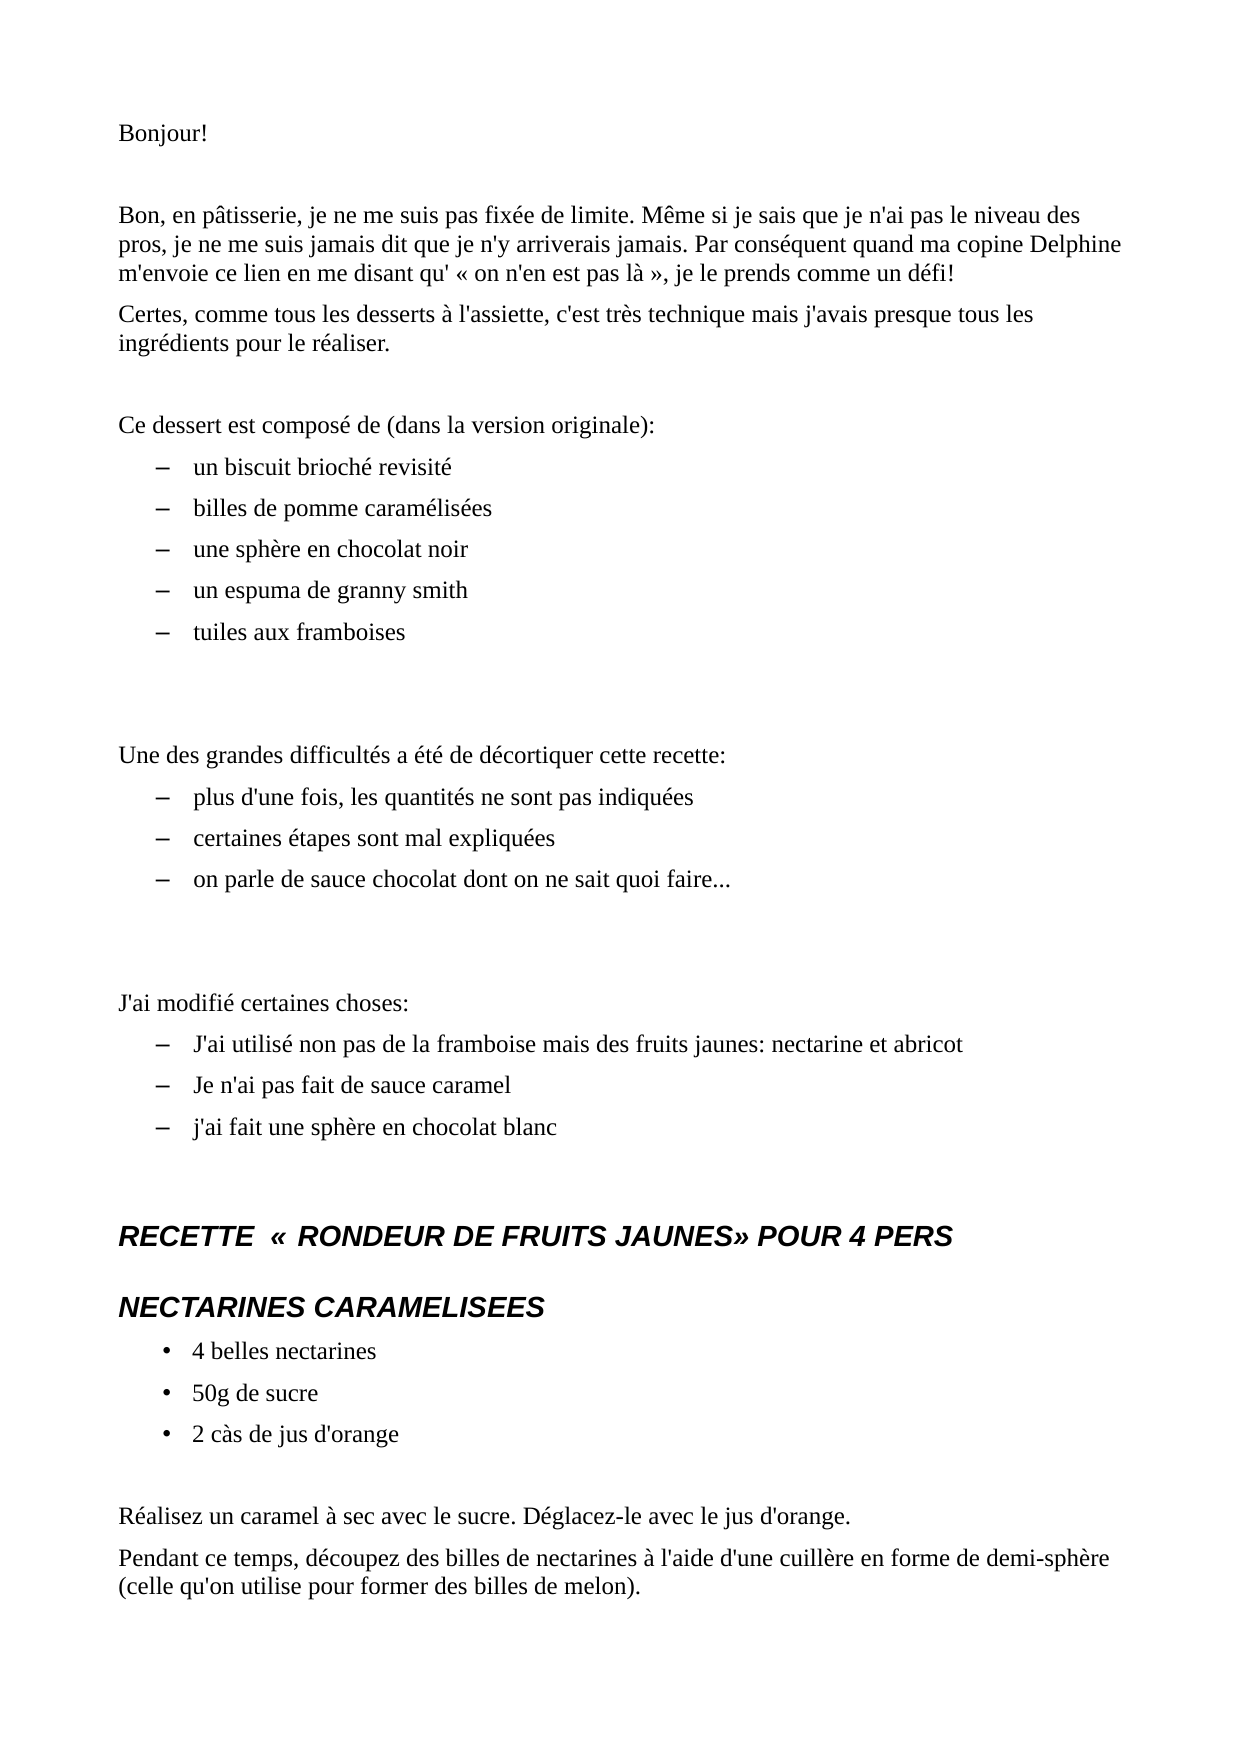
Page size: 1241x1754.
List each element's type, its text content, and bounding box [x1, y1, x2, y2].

list 2 càs de jus d'orange [162, 1419, 1122, 1448]
subtitle RECETTE « RONDEUR DE FRUITS JAUNES» POUR 4 PERS [118, 1219, 1122, 1253]
text Certes, comme tous les desserts à l'assiette, c'est très technique mais j'avais presque tous les ingrédients pour le réaliser. [118, 299, 1122, 357]
list 50g de sucre [162, 1378, 1122, 1406]
list 4 belles nectarines [162, 1336, 1122, 1365]
list tuiles aux framboises [156, 617, 1122, 646]
list certaines étapes sont mal expliquées [156, 823, 1122, 852]
list Je n'ai pas fait de sauce caramel [156, 1071, 1122, 1099]
list un espuma de granny smith [156, 576, 1122, 604]
text Pendant ce temps, découpez des billes de nectarines à l'aide d'une cuillère en forme de demi-sphère (celle qu'on utilise pour former des billes de melon). [118, 1543, 1122, 1600]
list billes de pomme caramélisées [156, 493, 1122, 522]
list J'ai utilisé non pas de la framboise mais des fruits jaunes: nectarine et abricot [156, 1029, 1122, 1058]
list j'ai fait une sphère en chocolat blanc [156, 1112, 1122, 1141]
text Ce dessert est composé de (dans la version originale): [118, 411, 1122, 439]
text Réalisez un caramel à sec avec le sucre. Déglacez-le avec le jus d'orange. [118, 1501, 1122, 1530]
list on parle de sauce chocolat dont on ne sait quoi faire... [156, 864, 1122, 893]
subtitle NECTARINES CARAMELISEES [118, 1290, 1122, 1324]
text Bon, en pâtisserie, je ne me suis pas fixée de limite. Même si je sais que je n'ai pas le niveau des pros, je ne me suis jamais dit que je n'y arriverais jamais. Par conséquent quand ma copine Delphine m'envoie ce lien en me disant qu' « on n'en est pas là », je le prends comme un défi! [118, 201, 1122, 287]
list une sphère en chocolat noir [156, 534, 1122, 563]
text Bonjour! [118, 118, 1122, 147]
text Une des grandes difficultés a été de décortiquer cette recette: [118, 741, 1122, 769]
list plus d'une fois, les quantités ne sont pas indiquées [156, 782, 1122, 811]
list un biscuit brioché revisité [156, 452, 1122, 481]
text J'ai modifié certaines choses: [118, 988, 1122, 1017]
